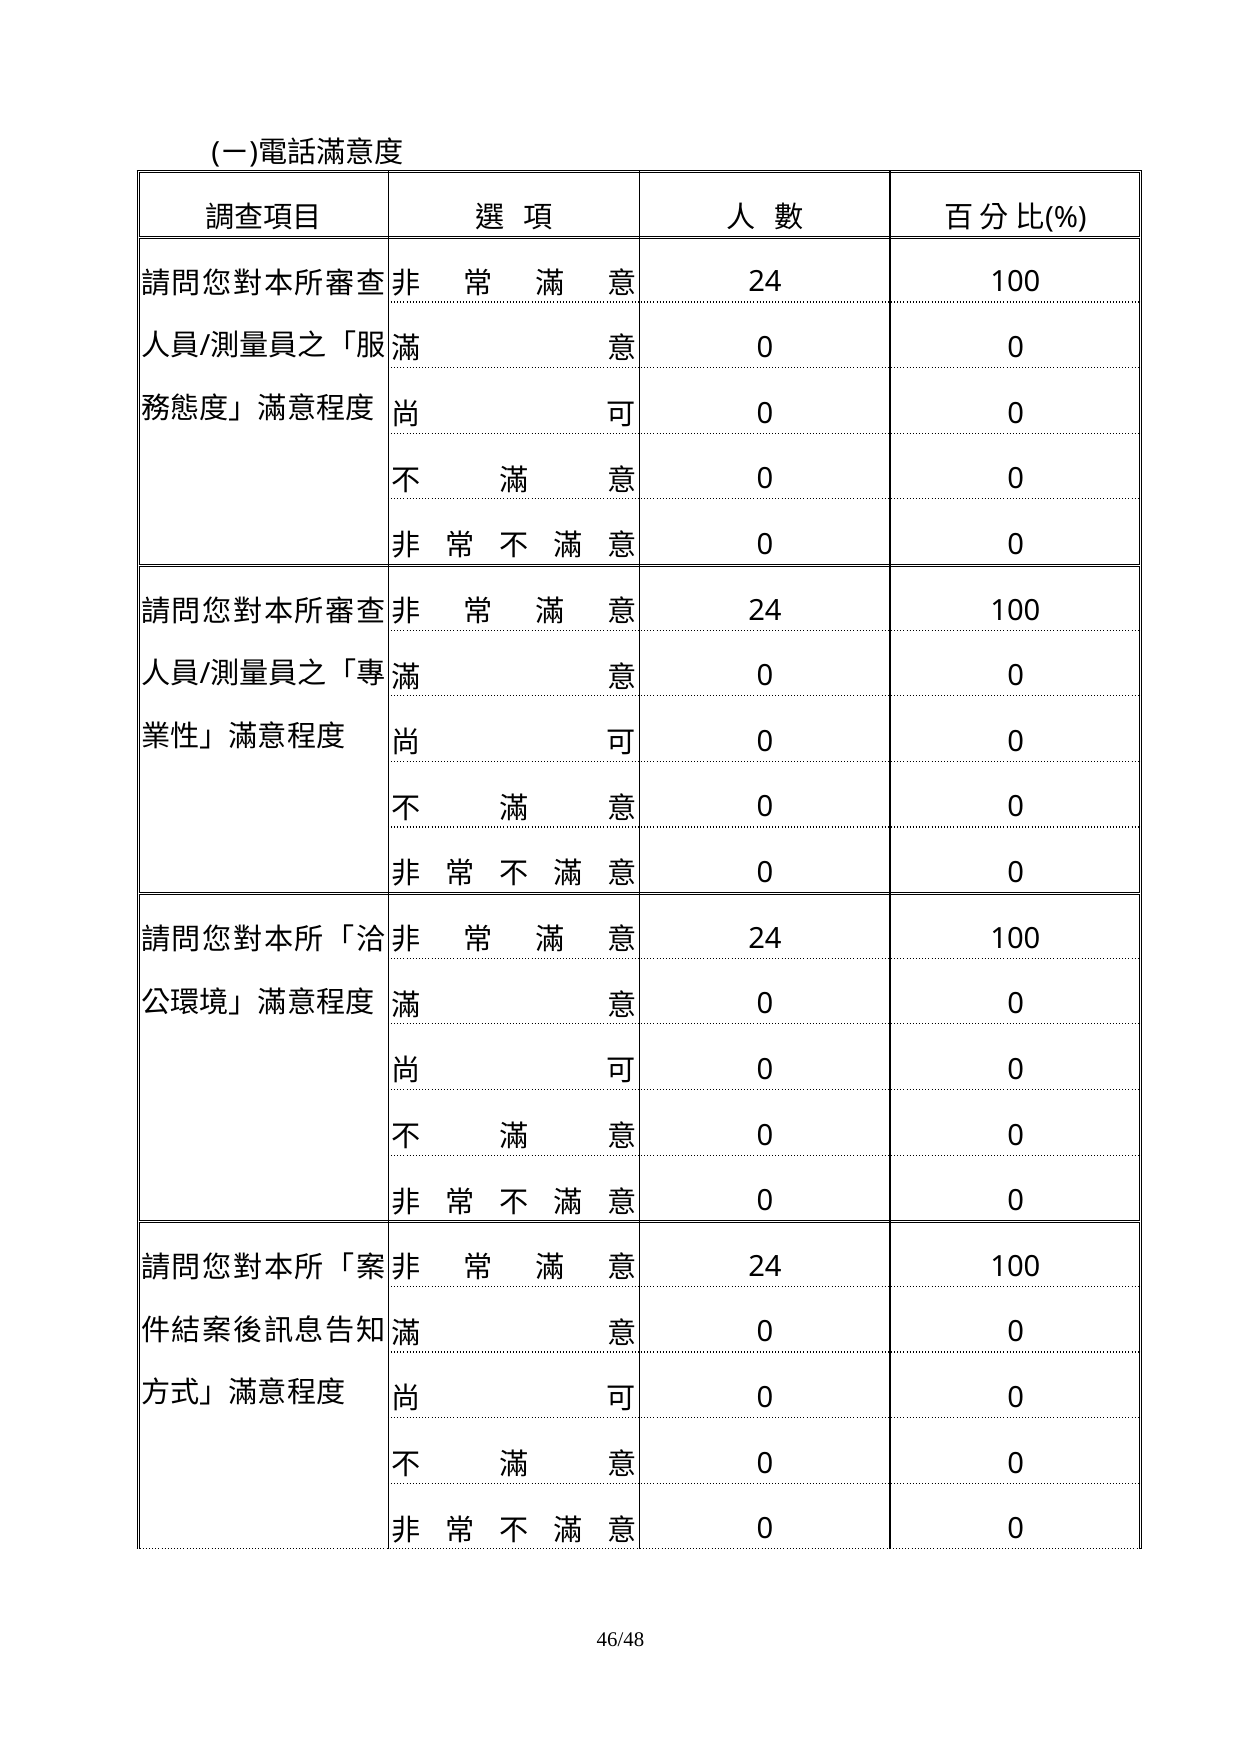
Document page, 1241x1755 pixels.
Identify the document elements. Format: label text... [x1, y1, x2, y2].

table_cell 非常不滿意 [389, 498, 639, 564]
table_cell 不滿意 [389, 1417, 639, 1483]
table_cell 0 [640, 630, 889, 695]
table_cell 24 [640, 1223, 889, 1286]
table_cell 尚 可 [389, 1023, 639, 1089]
table_cell 0 [891, 1351, 1139, 1417]
table_cell 0 [640, 1286, 889, 1351]
table_cell 0 [640, 1155, 889, 1220]
table_cell 非常不滿意 [389, 826, 639, 892]
table_cell 不滿意 [389, 761, 639, 826]
table_cell 0 [640, 1351, 889, 1417]
table_cell 0 [640, 498, 889, 564]
table_cell 0 [891, 695, 1139, 761]
table_header 人 數 [640, 173, 889, 236]
table_cell 0 [640, 958, 889, 1023]
table_cell 0 [891, 498, 1139, 564]
table_cell 尚 可 [389, 367, 639, 433]
table_cell 100 [891, 1223, 1139, 1286]
table_cell 0 [640, 1089, 889, 1154]
table_cell 0 [891, 1023, 1139, 1089]
table_cell 0 [640, 761, 889, 826]
table_cell 0 [891, 958, 1139, 1023]
table_cell 0 [640, 301, 889, 367]
table_cell 0 [891, 433, 1139, 498]
table_cell 0 [891, 826, 1139, 892]
table_cell 請問您對本所審查人員/測量員之「服務態度」滿意程度 [140, 239, 388, 564]
table_cell 滿意 [389, 301, 639, 367]
table_cell 滿意 [389, 630, 639, 695]
table_cell 0 [891, 367, 1139, 433]
table_cell 不滿意 [389, 1089, 639, 1154]
table_header 調查項目 [140, 173, 388, 236]
table_cell 非常滿意 [389, 895, 639, 958]
table_cell 非常不滿意 [389, 1155, 639, 1220]
table_cell 100 [891, 567, 1139, 629]
table_cell 0 [640, 367, 889, 433]
table_cell 不滿意 [389, 433, 639, 498]
table_cell 0 [891, 1417, 1139, 1483]
table_cell 非常滿意 [389, 239, 639, 301]
table_cell 0 [640, 1417, 889, 1483]
table_cell 滿意 [389, 958, 639, 1023]
table_cell 24 [640, 895, 889, 958]
table_cell 非常不滿意 [389, 1483, 639, 1548]
table_cell 尚 可 [389, 1351, 639, 1417]
table_cell 0 [640, 433, 889, 498]
table_cell 0 [891, 630, 1139, 695]
table_cell 0 [640, 1483, 889, 1548]
table_cell 0 [891, 1483, 1139, 1548]
table_cell 請問您對本所「洽公環境」滿意程度 [140, 895, 388, 1220]
table_cell 0 [640, 1023, 889, 1089]
table_cell 0 [640, 826, 889, 892]
table_cell 24 [640, 239, 889, 301]
table_cell 0 [640, 695, 889, 761]
table_cell 滿意 [389, 1286, 639, 1351]
table_cell 0 [891, 1155, 1139, 1220]
table_cell 0 [891, 301, 1139, 367]
table_cell 0 [891, 761, 1139, 826]
table_cell 尚 可 [389, 695, 639, 761]
table_header 百 分 比(%) [891, 173, 1139, 236]
table_cell 24 [640, 567, 889, 629]
table_cell 0 [891, 1089, 1139, 1154]
table_cell 100 [891, 239, 1139, 301]
table_header 選 項 [389, 173, 639, 236]
table_cell 請問您對本所「案件結案後訊息告知方式」滿意程度 [140, 1223, 388, 1548]
table_cell 請問您對本所審查人員/測量員之「專業性」滿意程度 [140, 567, 388, 892]
table_cell 0 [891, 1286, 1139, 1351]
table_cell 非常滿意 [389, 567, 639, 629]
table_cell 非常滿意 [389, 1223, 639, 1286]
text (ㄧ)電話滿意度 [211, 108, 1116, 170]
table_cell 100 [891, 895, 1139, 958]
